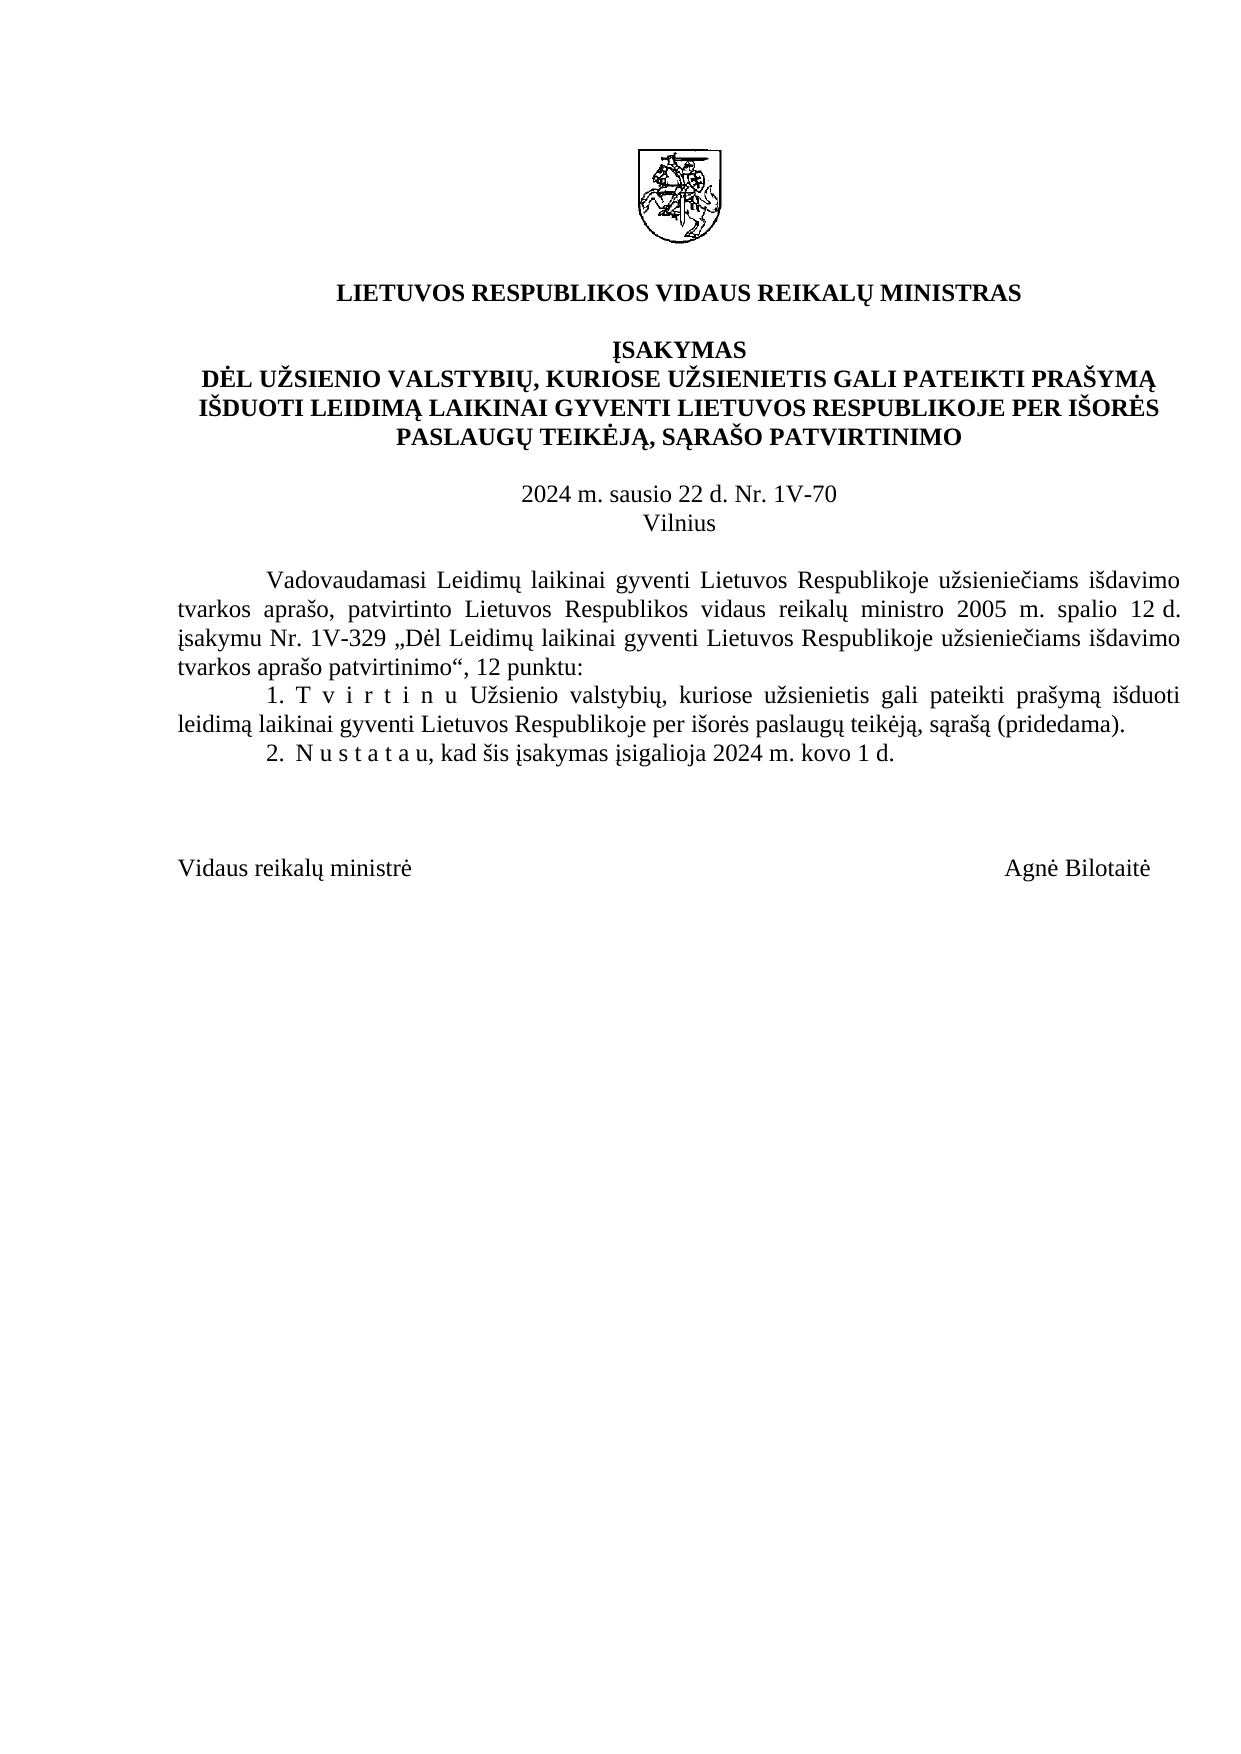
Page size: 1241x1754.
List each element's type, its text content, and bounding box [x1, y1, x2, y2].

text Vidaus reikalų ministrė Agnė Bilotaitė [177, 853, 1240, 882]
text ĮSAKYMAS [177, 335, 1181, 364]
text LIETUVOS RESPUBLIKOS VIDAUS REIKALŲ MINISTRAS [177, 278, 1181, 307]
text 1. T v i r t i n u Užsienio valstybių, kuriose užsienietis gali pateikti prašymą išduoti leidimą laikinai gyventi Lietuvos Respublikoje per išorės paslaugų teikėją, sąrašą (pridedama). [177, 680, 1181, 738]
text 2. N u s t a t a u, kad šis įsakymas įsigalioja 2024 m. kovo 1 d. [177, 738, 1181, 767]
text Vilnius [177, 508, 1181, 537]
text 2024 m. sausio 22 d. Nr. 1V-70 [177, 479, 1181, 508]
text Vadovaudamasi Leidimų laikinai gyventi Lietuvos Respublikoje užsieniečiams išdavimo tvarkos aprašo, patvirtinto Lietuvos Respublikos vidaus reikalų ministro 2005 m. spalio 12 d. įsakymu Nr. 1V-329 „Dėl Leidimų laikinai gyventi Lietuvos Respublikoje užsieniečiams išdavimo tvarkos aprašo patvirtinimo“, 12 punktu: [177, 565, 1181, 680]
text DĖL UŽSIENIO VALSTYBIŲ, KURIOSE UŽSIENIETIS GALI PATEIKTI PRAŠYMĄ IŠDUOTI LEIDIMĄ LAIKINAI GYVENTI LIETUVOS RESPUBLIKOJE PER IŠORĖS PASLAUGŲ TEIKĖJĄ, SĄRAŠO PATVIRTINIMO [177, 364, 1181, 450]
